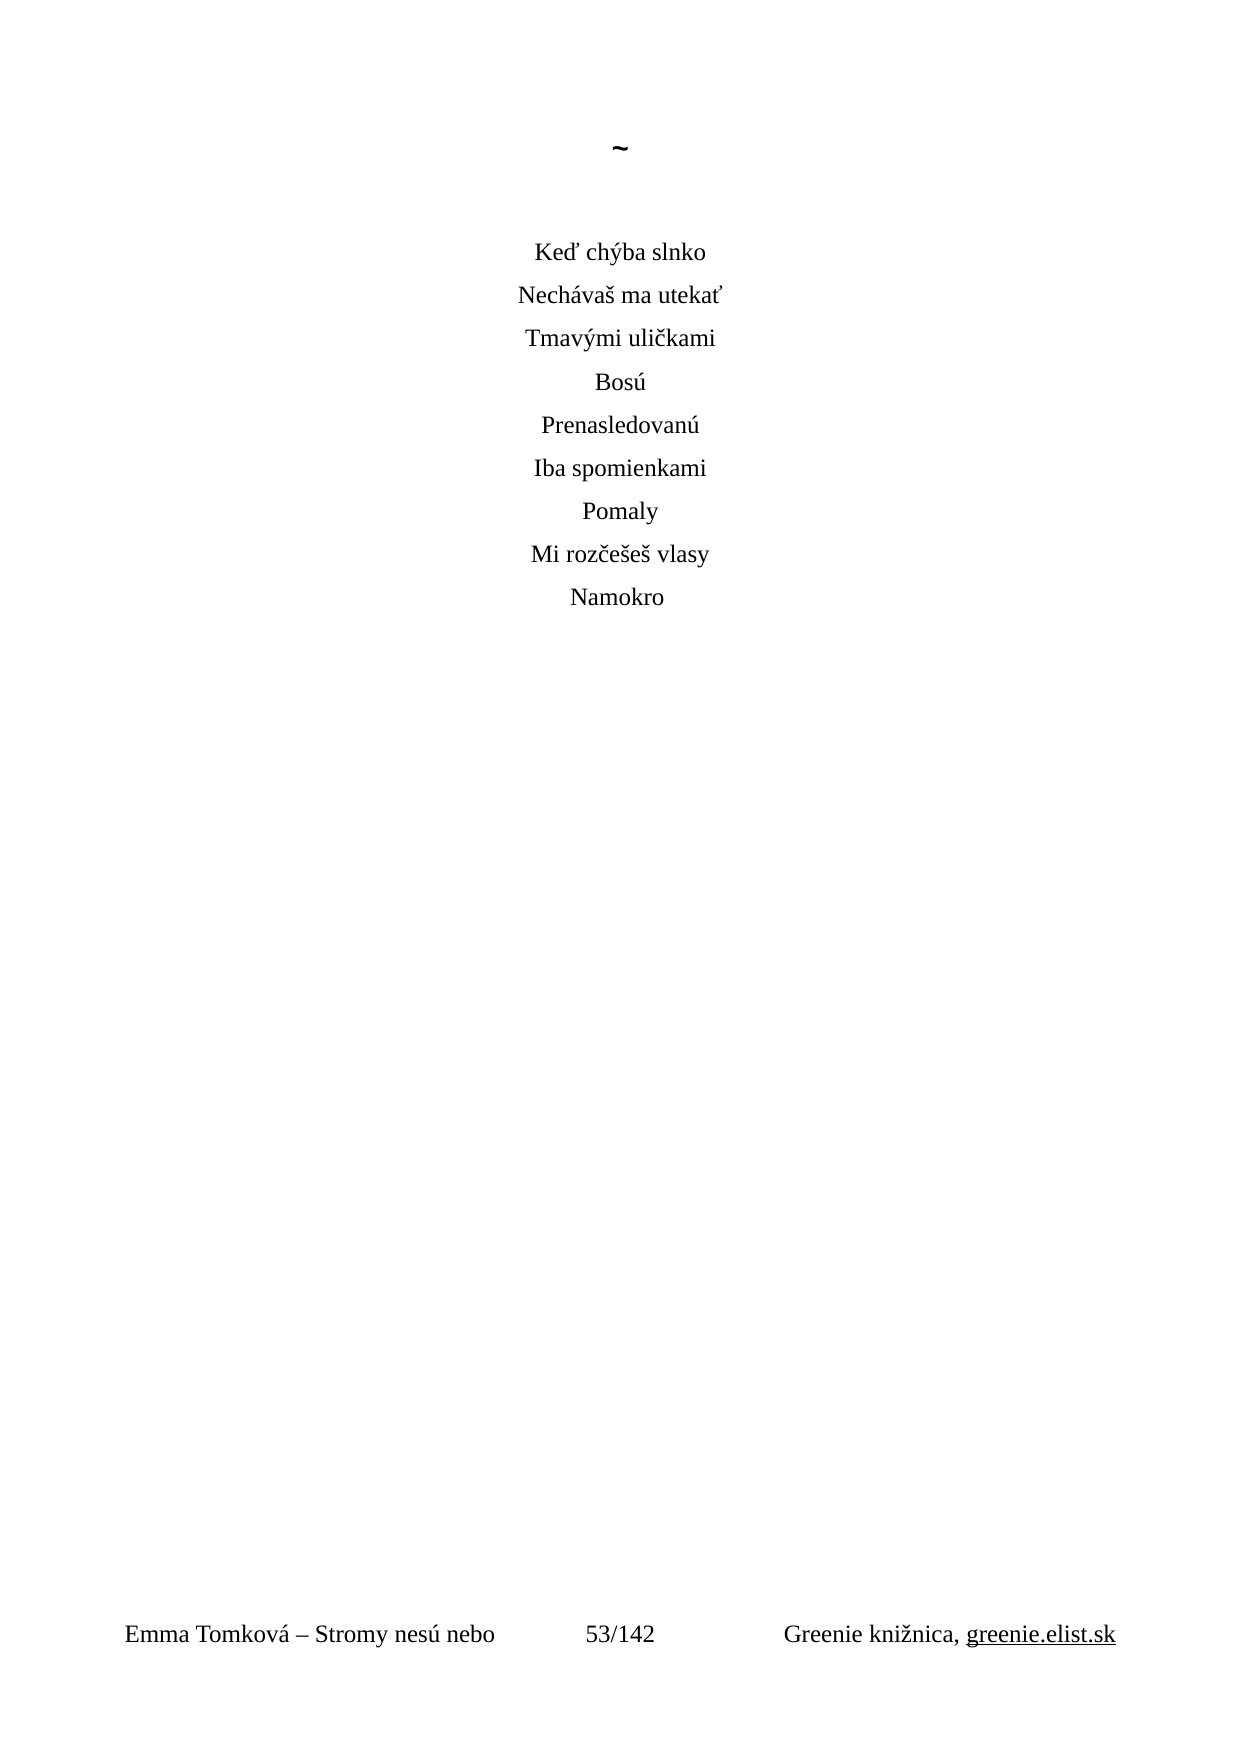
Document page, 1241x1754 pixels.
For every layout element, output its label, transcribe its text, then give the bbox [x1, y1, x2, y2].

text Nechávaš ma utekať [106, 280, 1134, 309]
text Pomaly [106, 496, 1134, 525]
text Mi rozčešeš vlasy [106, 539, 1134, 568]
text Keď chýba slnko [106, 194, 1134, 266]
text Namokro [106, 582, 1134, 611]
text Tmavými uličkami [106, 323, 1134, 352]
text Prenasledovanú [106, 410, 1134, 438]
text Iba spomienkami [106, 453, 1134, 482]
subtitle ~ [106, 131, 1134, 165]
text Bosú [106, 367, 1134, 395]
